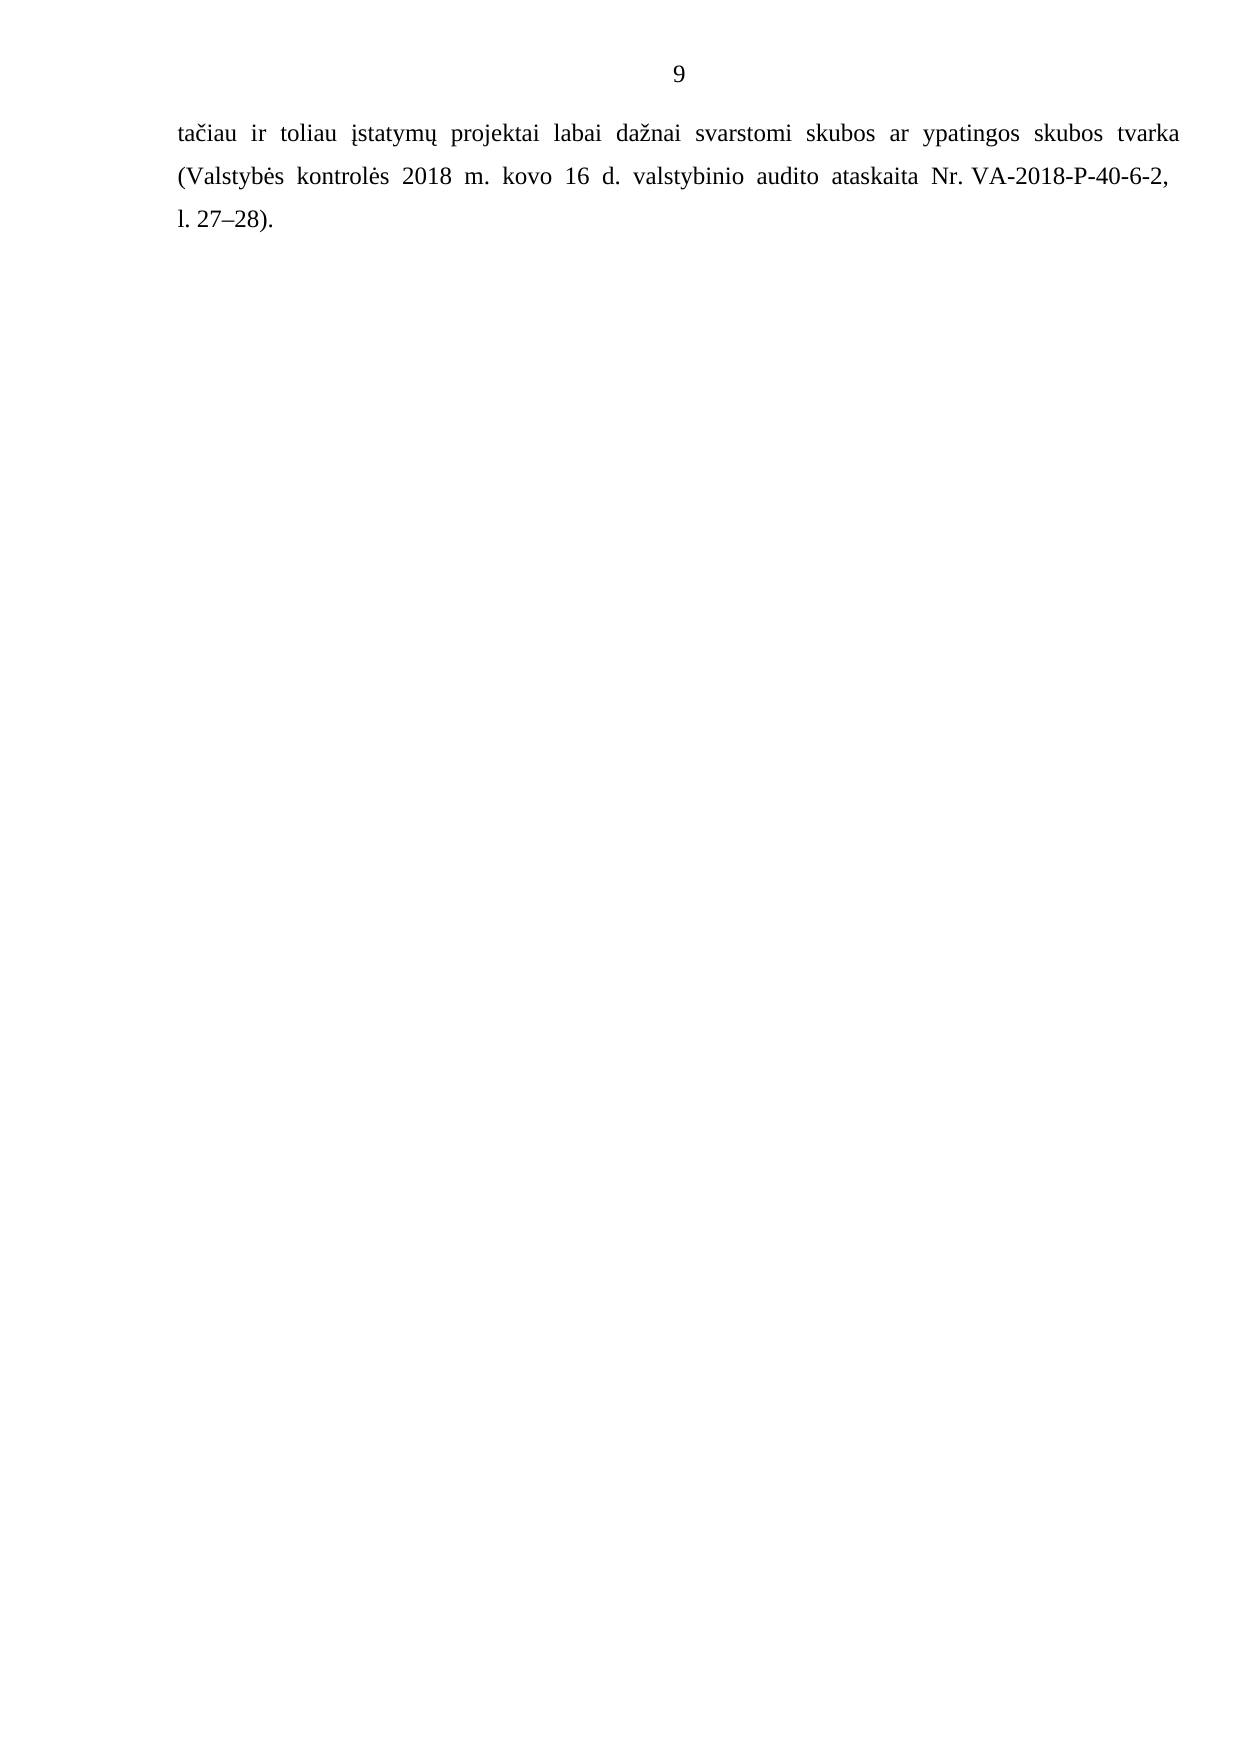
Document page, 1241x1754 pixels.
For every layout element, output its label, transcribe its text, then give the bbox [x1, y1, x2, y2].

text tačiau ir toliau įstatymų projektai labai dažnai svarstomi skubos ar ypatingos skubos tvarka (Valstybės kontrolės 2018 m. kovo 16 d. valstybinio audito ataskaita Nr. VA-2018-P-40-6-2, l. 27–28). [177, 118, 1181, 233]
